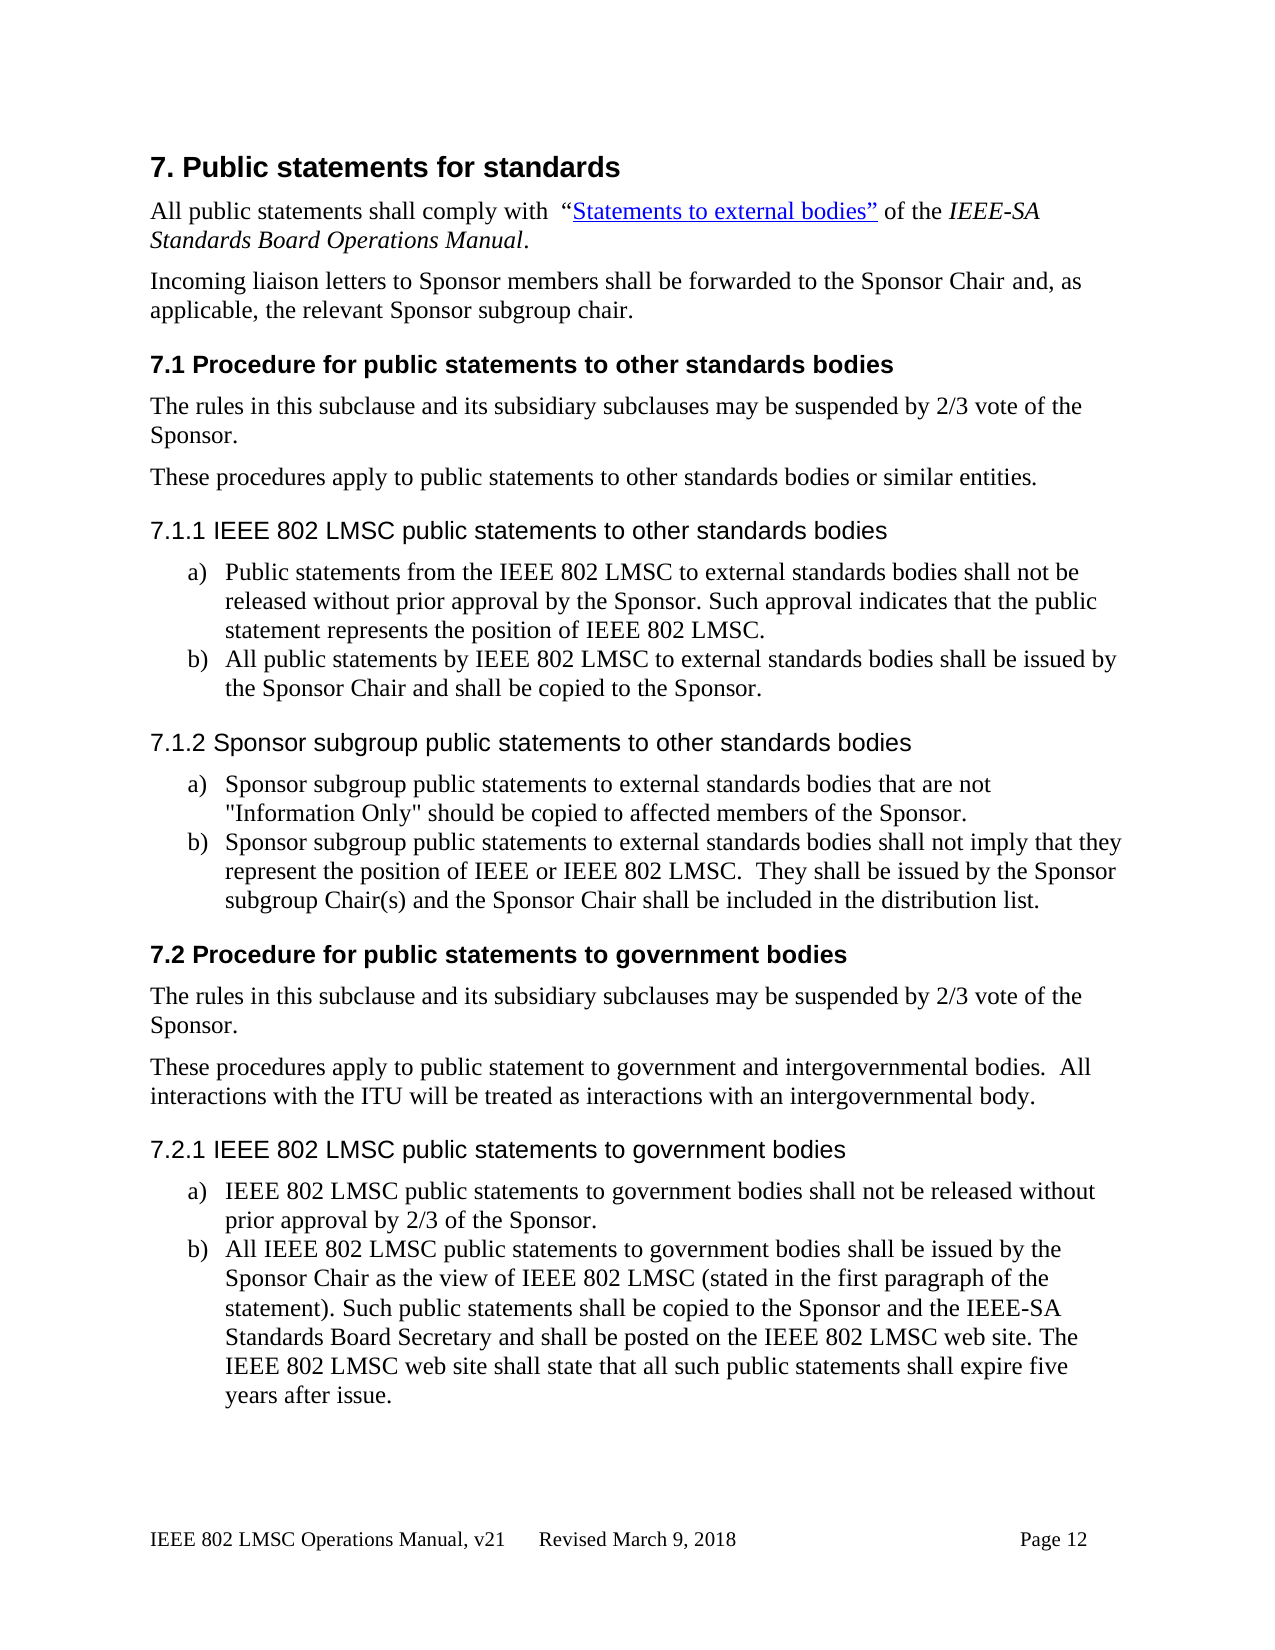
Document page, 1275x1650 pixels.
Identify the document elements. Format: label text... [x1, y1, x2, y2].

list Public statements from the IEEE 802 LMSC to external standards bodies shall not be released without prior approval by the Sponsor. Such approval indicates that the public statement represents the position of IEEE 802 LMSC. [187, 557, 1125, 644]
subtitle Public statements for standards [150, 150, 1125, 183]
list All IEEE 802 LMSC public statements to government bodies shall be issued by the Sponsor Chair as the view of IEEE 802 LMSC (stated in the first paragraph of the statement). Such public statements shall be copied to the Sponsor and the IEEE-SA Standards Board Secretary and shall be posted on the IEEE 802 LMSC web site. The IEEE 802 LMSC web site shall state that all such public statements shall expire five years after issue. [187, 1234, 1125, 1409]
text The rules in this subclause and its subsidiary subclauses may be suspended by 2/3 vote of the Sponsor. [150, 981, 1125, 1039]
subtitle Procedure for public statements to other standards bodies [150, 350, 1125, 379]
text These procedures apply to public statements to other standards bodies or similar entities. [150, 461, 1125, 491]
list All public statements by IEEE 802 LMSC to external standards bodies shall be issued by the Sponsor Chair and shall be copied to the Sponsor. [187, 644, 1125, 702]
text Incoming liaison letters to Sponsor members shall be forwarded to the Sponsor Chair and, as applicable, the relevant Sponsor subgroup chair. [150, 266, 1125, 324]
list Sponsor subgroup public statements to external standards bodies shall not imply that they represent the position of IEEE or IEEE 802 LMSC. They shall be issued by the Sponsor subgroup Chair(s) and the Sponsor Chair shall be included in the distribution list. [187, 827, 1125, 914]
subtitle IEEE 802 LMSC public statements to government bodies [150, 1135, 1125, 1164]
text These procedures apply to public statement to government and intergovernmental bodies. All interactions with the ITU will be treated as interactions with an intergovernmental body. [150, 1051, 1125, 1109]
list Sponsor subgroup public statements to external standards bodies that are not "Information Only" should be copied to affected members of the Sponsor. [187, 769, 1125, 827]
text The rules in this subclause and its subsidiary subclauses may be suspended by 2/3 vote of the Sponsor. [150, 391, 1125, 449]
text All public statements shall comply with “Statements to external bodies” of the IEEE-SA Standards Board Operations Manual. [150, 196, 1125, 254]
subtitle Sponsor subgroup public statements to other standards bodies [150, 728, 1125, 757]
subtitle Procedure for public statements to government bodies [150, 940, 1125, 969]
subtitle IEEE 802 LMSC public statements to other standards bodies [150, 516, 1125, 545]
list IEEE 802 LMSC public statements to government bodies shall not be released without prior approval by 2/3 of the Sponsor. [187, 1176, 1125, 1234]
